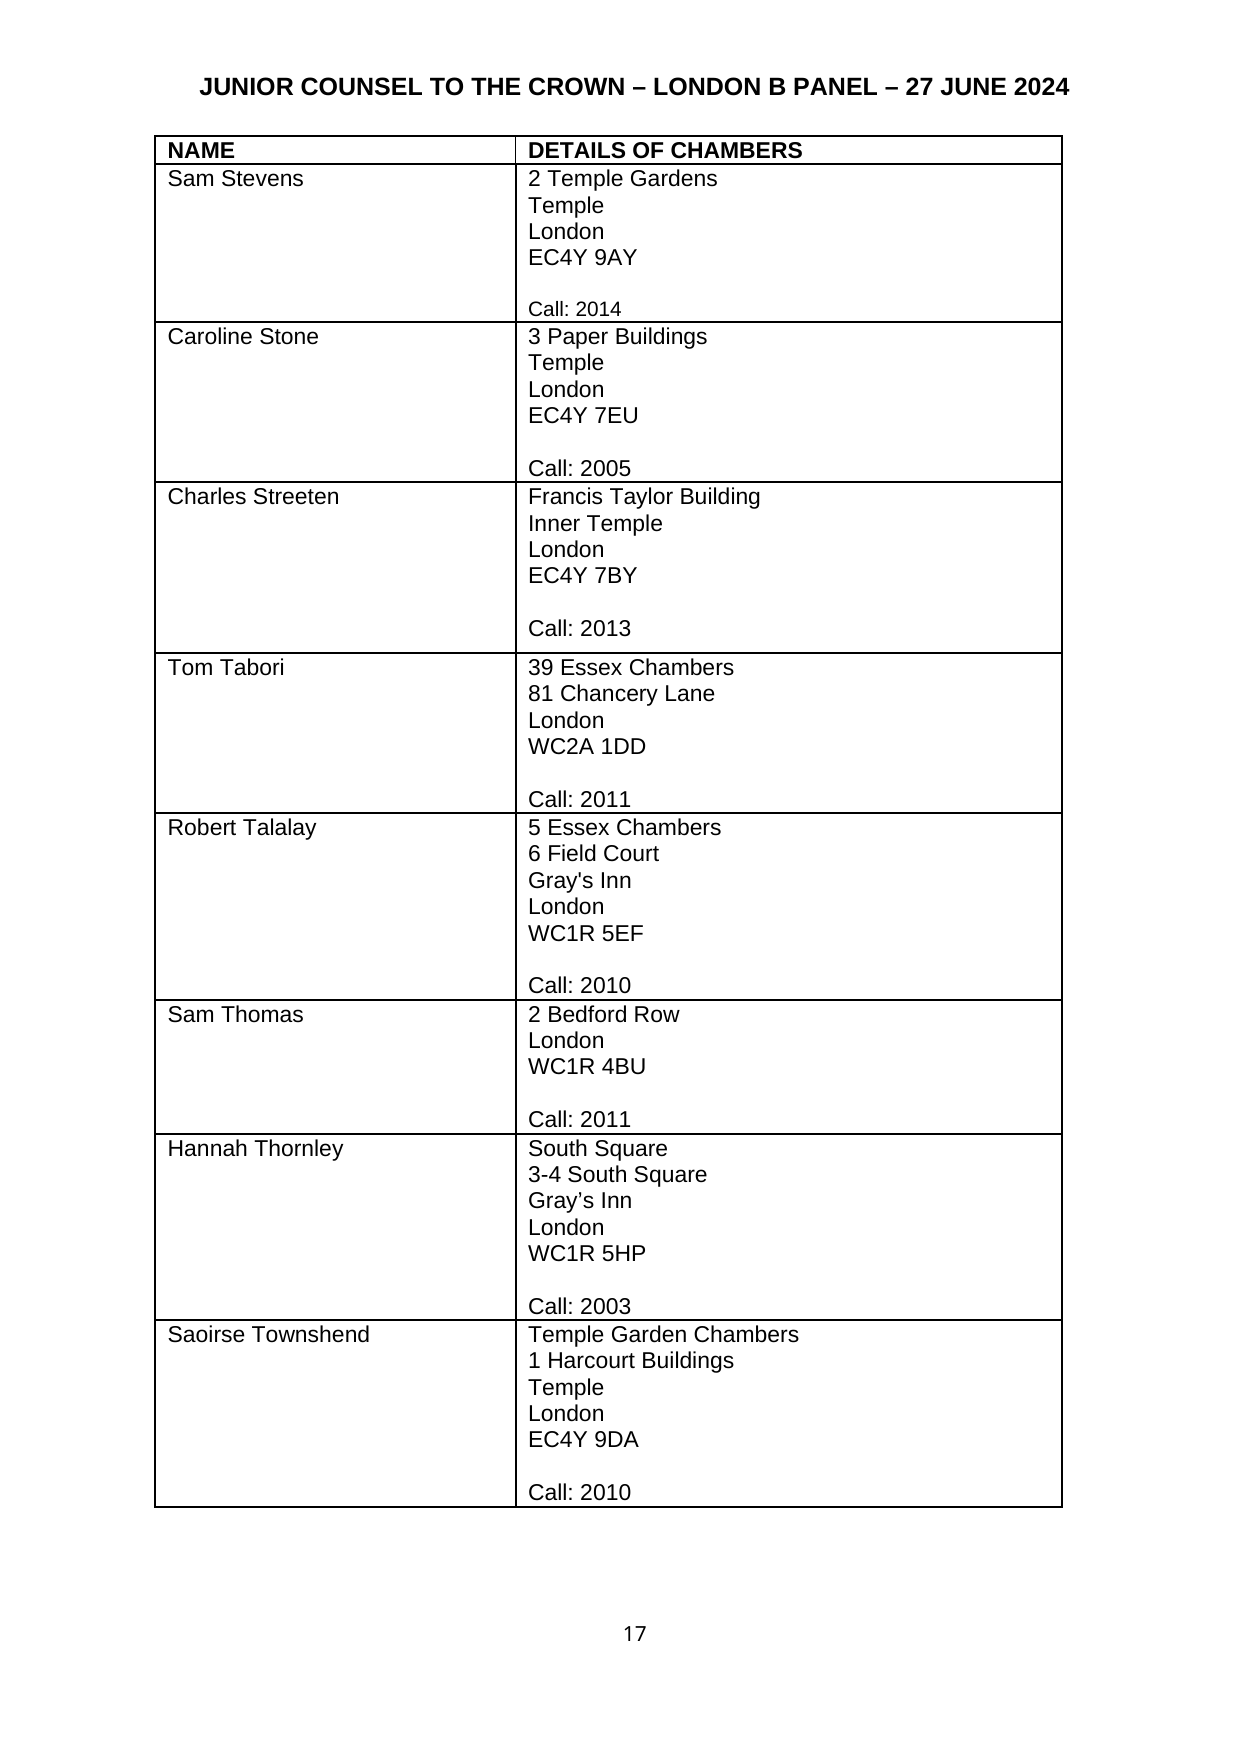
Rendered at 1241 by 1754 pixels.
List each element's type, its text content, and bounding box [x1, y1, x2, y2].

table_cell Charles Streeten [156, 483, 515, 652]
table_cell 2 Bedford Row London WC1R 4BU Call: 2011 [517, 1001, 1061, 1132]
table_cell Temple Garden Chambers 1 Harcourt Buildings Temple London EC4Y 9DA Call: 2010 [517, 1321, 1061, 1506]
table_cell 3 Paper Buildings Temple London EC4Y 7EU Call: 2005 [517, 323, 1061, 481]
table_cell Robert Talalay [156, 814, 515, 998]
table_cell 39 Essex Chambers 81 Chancery Lane London WC2A 1DD Call: 2011 [517, 654, 1061, 812]
table_cell Sam Thomas [156, 1001, 515, 1132]
table_cell Sam Stevens [156, 165, 515, 321]
table_cell Saoirse Townshend [156, 1321, 515, 1506]
table_cell South Square 3-4 South Square Gray’s Inn London WC1R 5HP Call: 2003 [517, 1135, 1061, 1319]
table_header DETAILS OF CHAMBERS [516, 137, 1061, 163]
table_cell Hannah Thornley [156, 1135, 515, 1319]
table_cell Tom Tabori [156, 654, 515, 812]
table_cell 5 Essex Chambers 6 Field Court Gray's Inn London WC1R 5EF Call: 2010 [517, 814, 1061, 998]
table_cell Caroline Stone [156, 323, 515, 481]
table_header NAME [156, 137, 515, 163]
table_cell Francis Taylor Building Inner Temple London EC4Y 7BY Call: 2013 [517, 483, 1061, 652]
table_cell 2 Temple Gardens Temple London EC4Y 9AY Call: 2014 [517, 165, 1061, 321]
